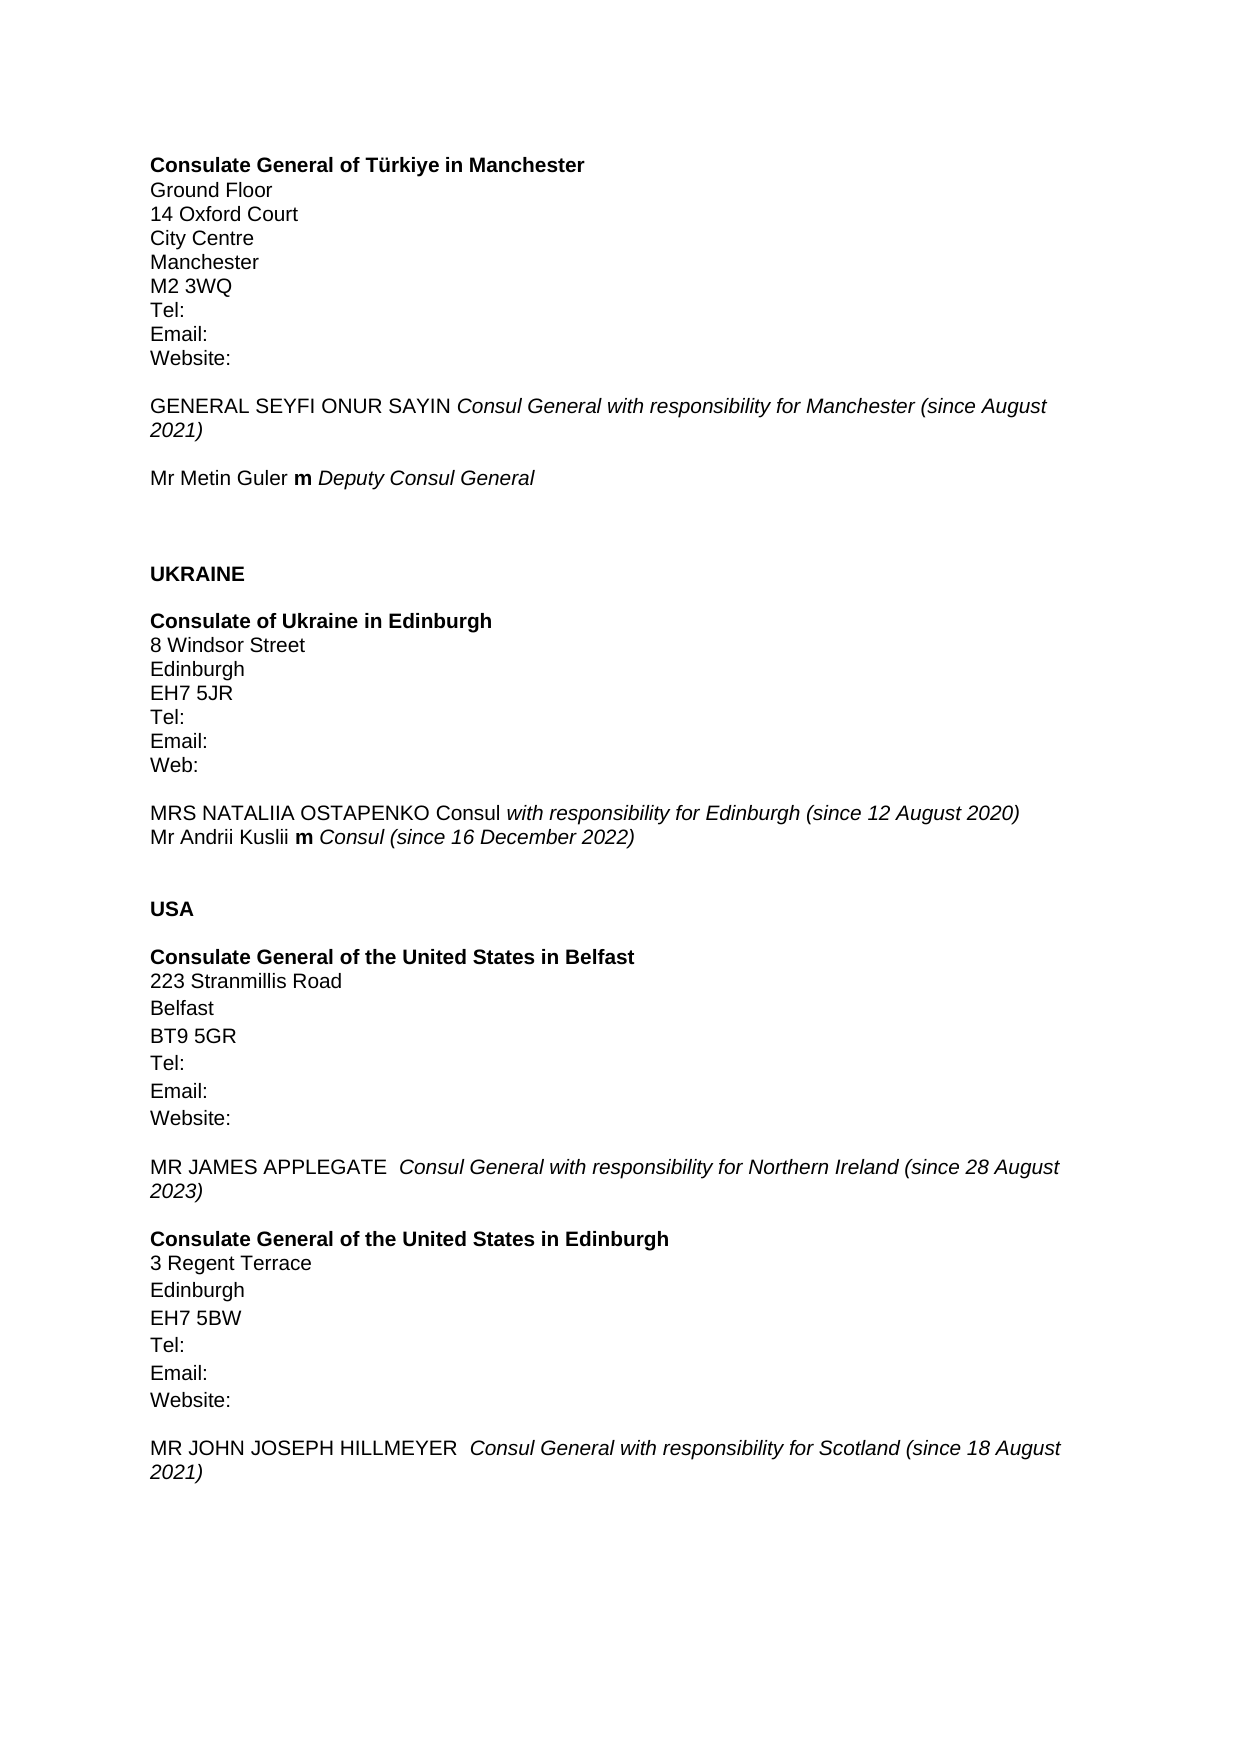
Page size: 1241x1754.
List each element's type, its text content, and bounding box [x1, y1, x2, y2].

text UKRAINE [150, 561, 1090, 585]
text 223 Stranmillis Road Belfast BT9 5GR Tel: Email: Website: [150, 969, 1090, 1130]
text Email: [150, 322, 1090, 346]
text Mr Metin Guler m Deputy Consul General [150, 466, 1090, 489]
text MR JOHN JOSEPH HILLMEYER Consul General with responsibility for Scotland (since 18 August 2021) [150, 1436, 1090, 1484]
text City Centre [150, 226, 1090, 250]
text MRS NATALIIA OSTAPENKO Consul with responsibility for Edinburgh (since 12 August 2020) [150, 801, 1090, 825]
text Consulate of Ukraine in Edinburgh [150, 609, 1090, 633]
text Consulate General of the United States in Edinburgh [150, 1226, 1090, 1250]
text M2 3WQ [150, 274, 1090, 298]
text USA [150, 897, 1090, 921]
text Consulate General of the United States in Belfast [150, 945, 1090, 969]
text 14 Oxford Court [150, 202, 1090, 226]
text Mr Andrii Kuslii m Consul (since 16 December 2022) [150, 825, 1090, 849]
text Tel: [150, 298, 1090, 322]
text MR JAMES APPLEGATE Consul General with responsibility for Northern Ireland (since 28 August 2023) [150, 1154, 1090, 1202]
text GENERAL SEYFI ONUR SAYIN Consul General with responsibility for Manchester (since August 2021) [150, 394, 1090, 442]
text Manchester [150, 250, 1090, 274]
text 3 Regent Terrace Edinburgh EH7 5BW Tel: Email: Website: [150, 1250, 1090, 1412]
text 8 Windsor Street Edinburgh EH7 5JR Tel: Email: Web: [150, 633, 1090, 777]
text Website: [150, 346, 1090, 370]
text Consulate General of Türkiye in Manchester [150, 150, 1090, 178]
text Ground Floor [150, 178, 1090, 202]
